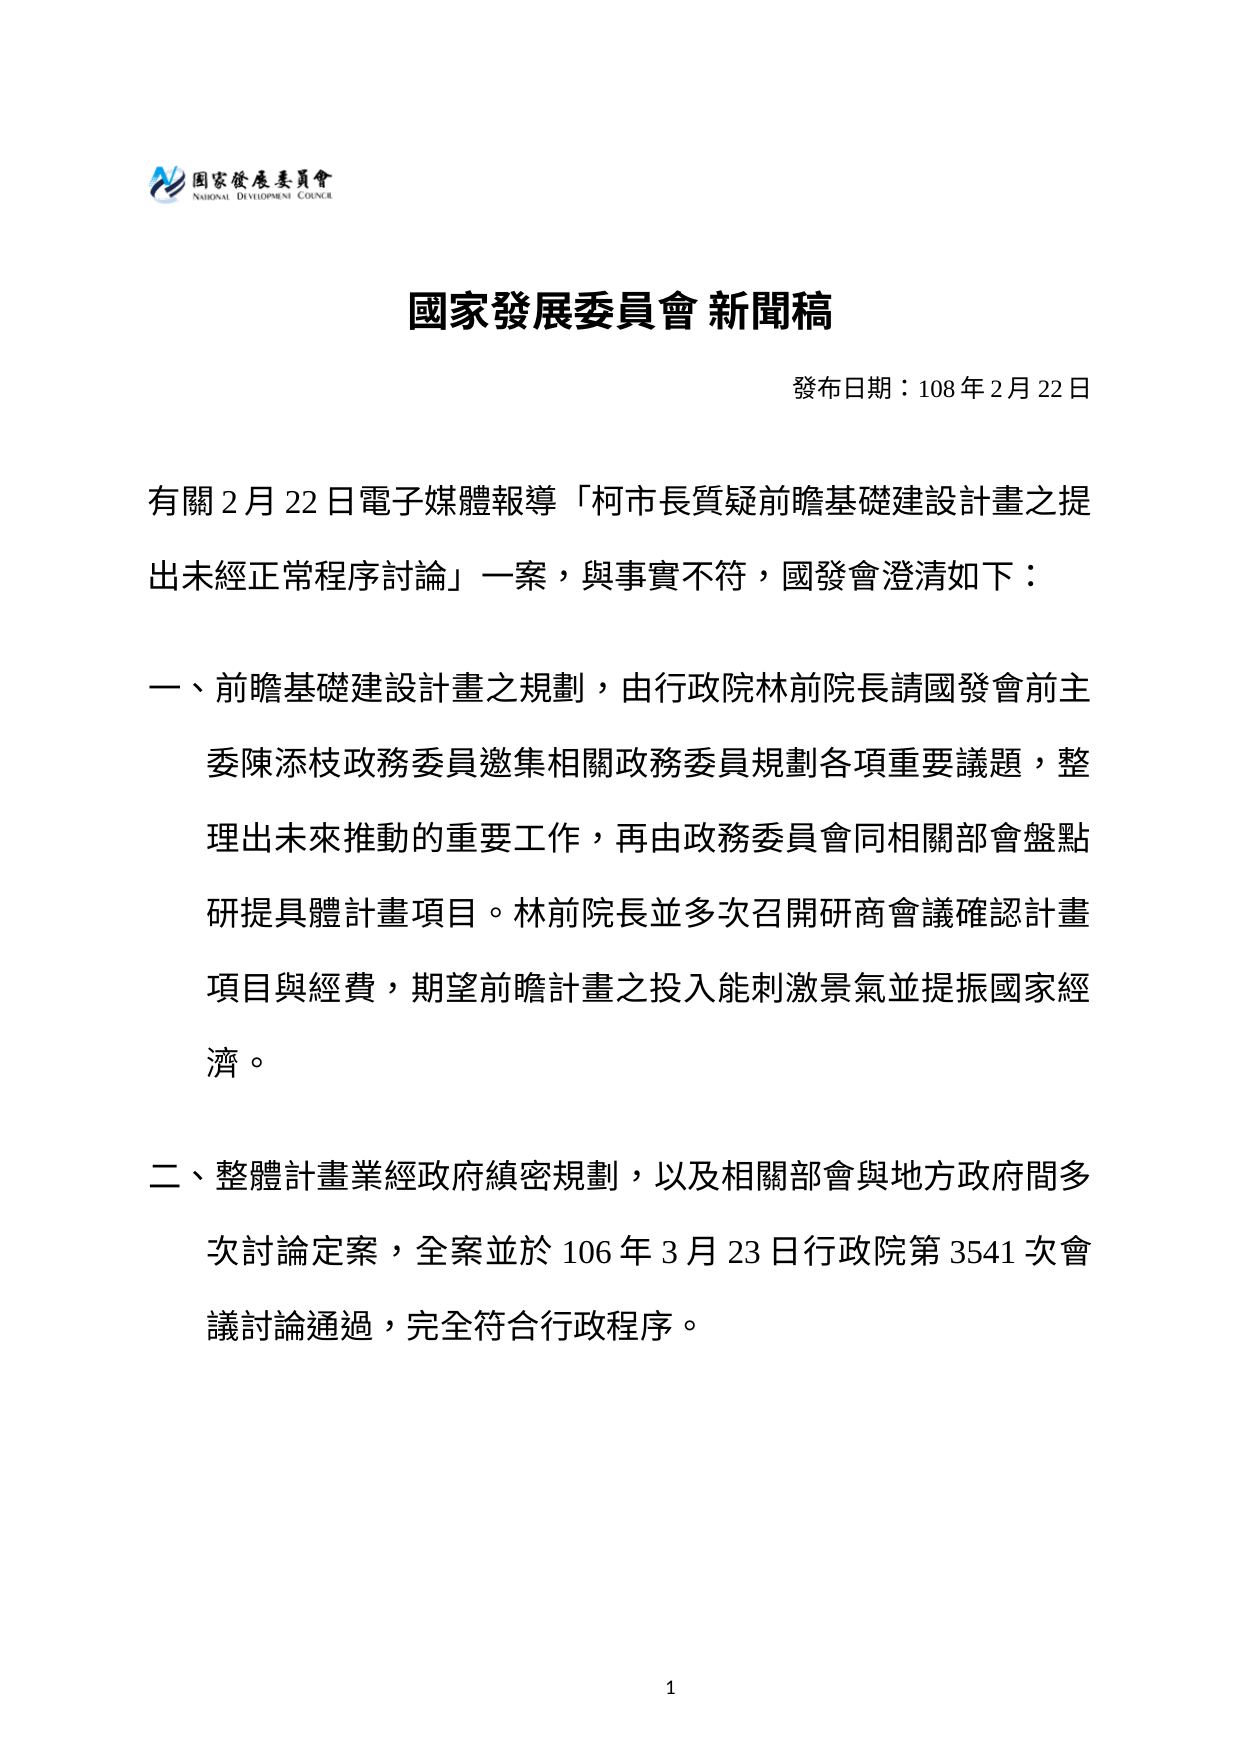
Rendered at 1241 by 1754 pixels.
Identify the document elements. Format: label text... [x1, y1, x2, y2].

text 發布日期：108年2月22日 [148, 367, 1093, 405]
text 國家發展委員會 新聞稿 [148, 278, 1093, 330]
picture [147, 165, 335, 204]
text 二、整體計畫業經政府縝密規劃，以及相關部會與地方政府間多次討論定案，全案並於106年3月23日行政院第3541次會議討論通過，完全符合行政程序。 [148, 1136, 1093, 1361]
text 一、前瞻基礎建設計畫之規劃，由行政院林前院長請國發會前主委陳添枝政務委員邀集相關政務委員規劃各項重要議題，整理出未來推動的重要工作，再由政務委員會同相關部會盤點研提具體計畫項目。林前院長並多次召開研商會議確認計畫項目與經費，期望前瞻計畫之投入能刺激景氣並提振國家經濟。 [148, 649, 1093, 1099]
text 有關2月22日電子媒體報導「柯市長質疑前瞻基礎建設計畫之提出未經正常程序討論」一案，與事實不符，國發會澄清如下： [148, 461, 1093, 611]
